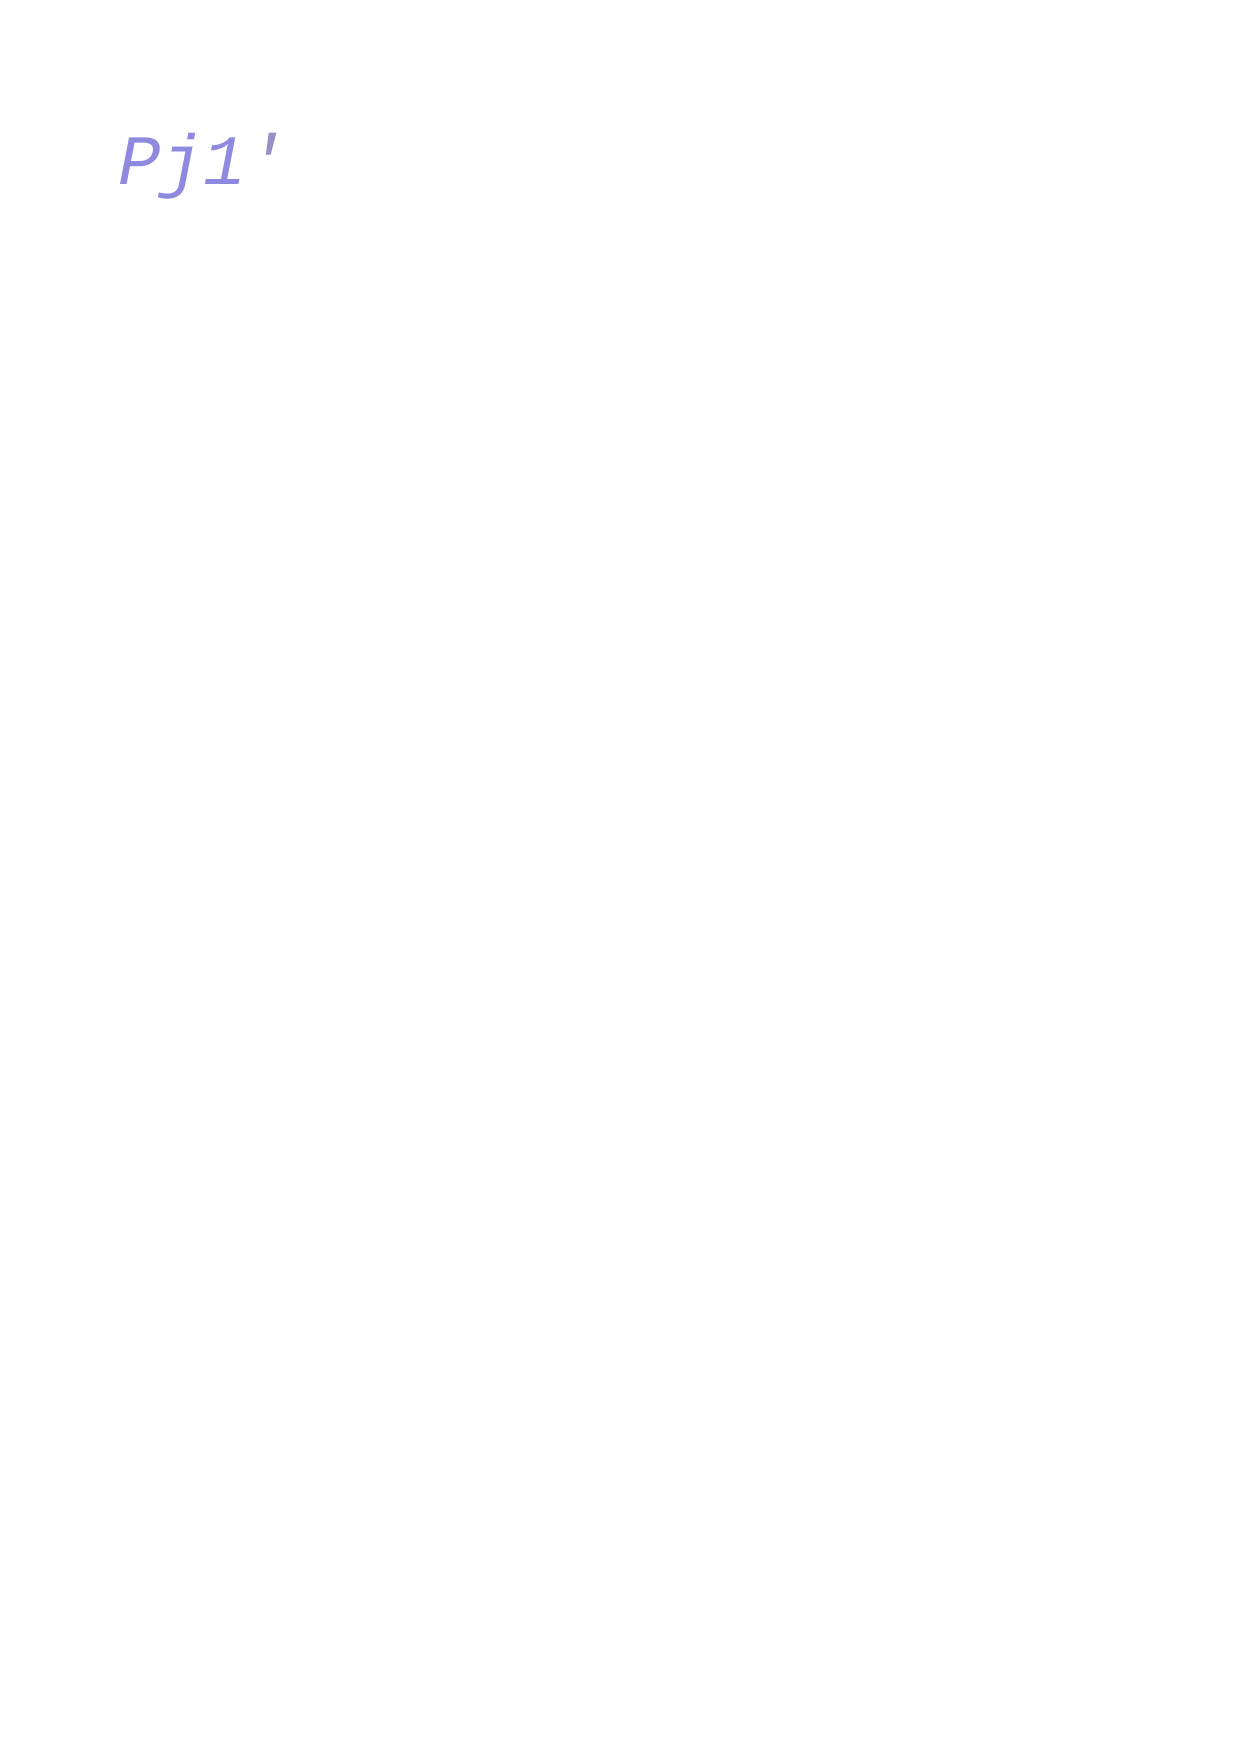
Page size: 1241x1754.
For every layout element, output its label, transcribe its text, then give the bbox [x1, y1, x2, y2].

text Pj1' [118, 118, 1122, 202]
